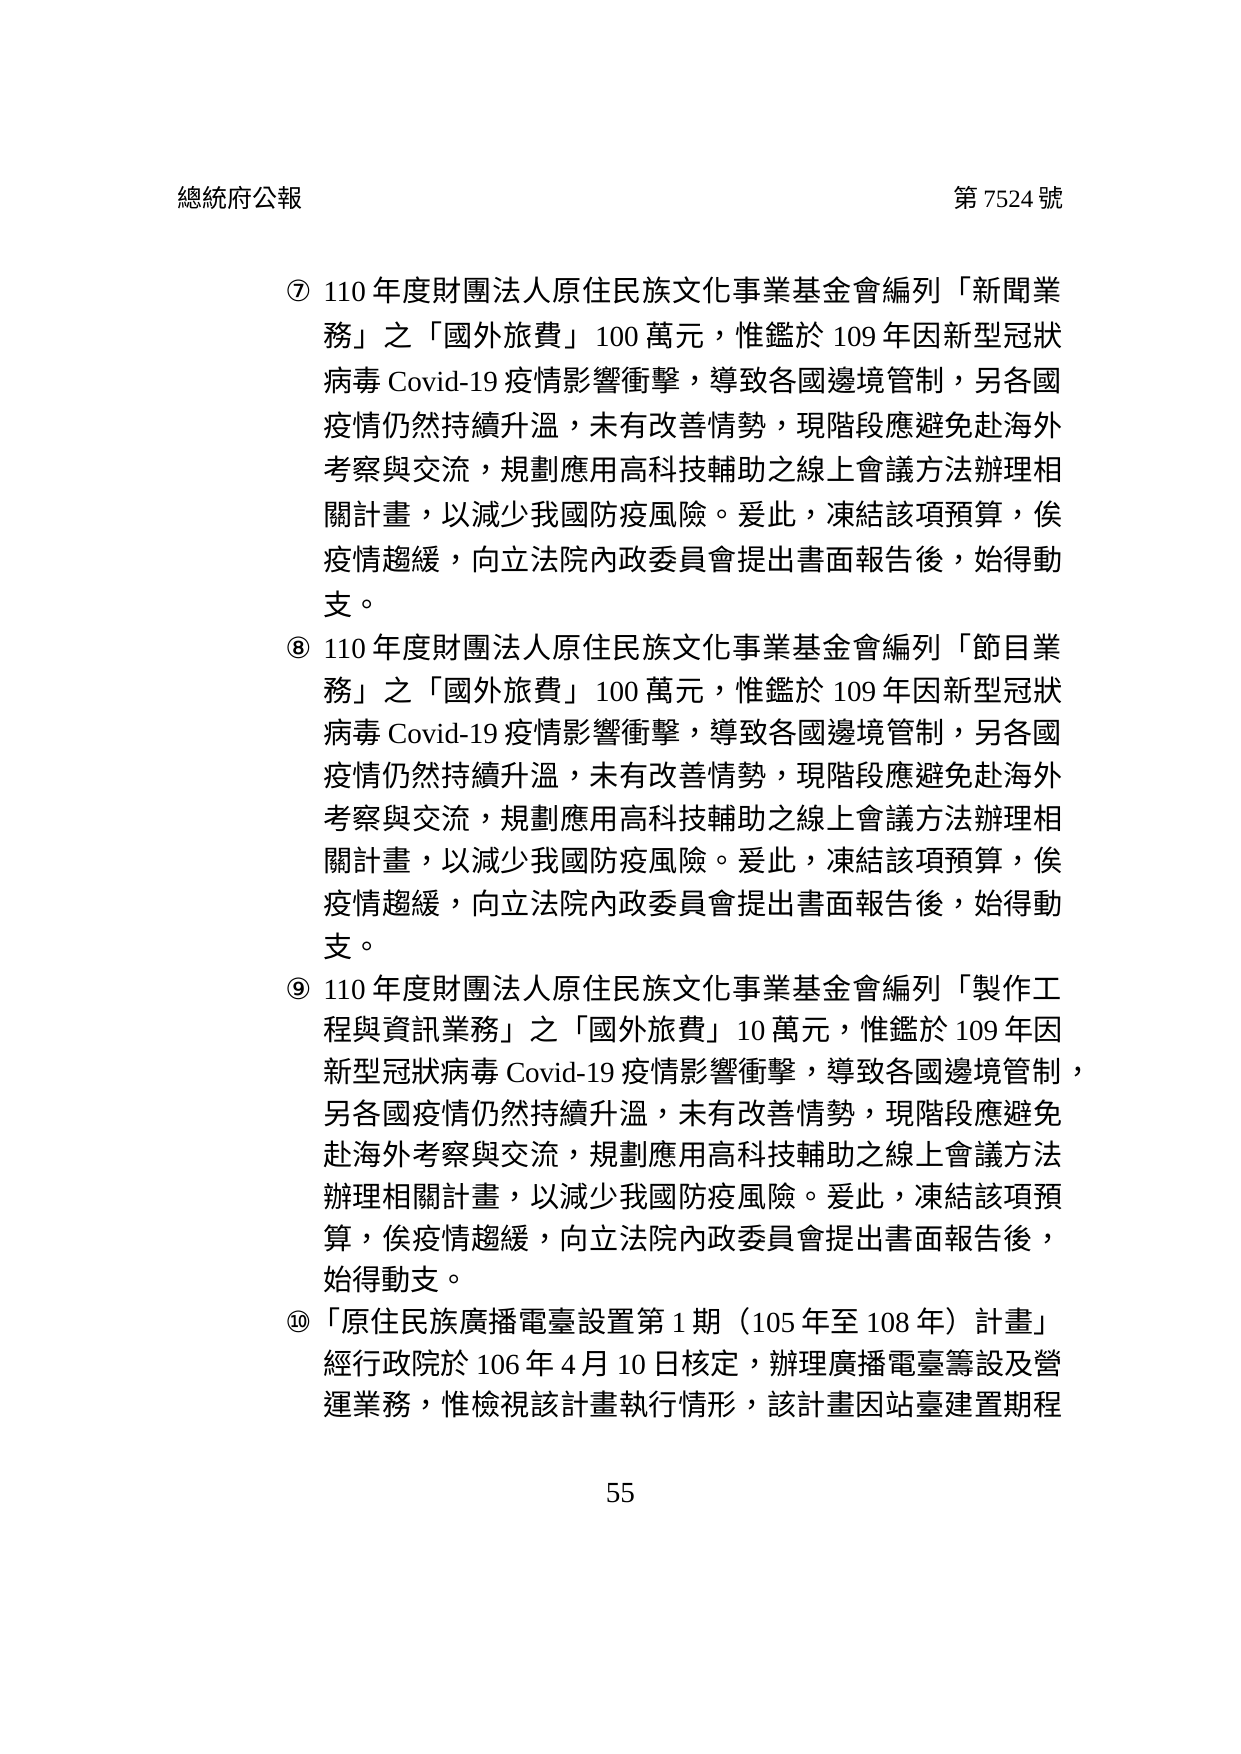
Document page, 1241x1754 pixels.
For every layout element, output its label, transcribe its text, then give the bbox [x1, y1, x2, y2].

text ⑩「原住民族廣播電臺設置第1期（105年至108年）計畫」經行政院於106年4月10日核定，辦理廣播電臺籌設及營運業務，惟檢視該計畫執行情形，該計畫因站臺建置期程過於緊縮，且機房產權涉及不同單位、站臺空間不足等原因，導致執行進度嚴重落後，該計畫截至109年度累計預算數7億3,079萬6千元，截至7月底累計執行數3億6,285萬6千元，執行率僅49.65%。顯見該計畫執行管控機制亟待改善，財團法人原住民族文化事業基金會應檢討該預算執行效率低落問題。爰凍結該項預算，俟財團法人原住民族文化事業基金會針對「原住民族廣播電臺設置計畫進度延宕」，向立法院內政委員會提出書面檢討報告後，始得動支。 [285, 1299, 1063, 1424]
text ⑧ 110年度財團法人原住民族文化事業基金會編列「節目業務」之「國外旅費」100萬元，惟鑑於109年因新型冠狀病毒Covid-19疫情影響衝擊，導致各國邊境管制，另各國疫情仍然持續升溫，未有改善情勢，現階段應避免赴海外考察與交流，規劃應用高科技輔助之線上會議方法辦理相關計畫，以減少我國防疫風險。爰此，凍結該項預算，俟疫情趨緩，向立法院內政委員會提出書面報告後，始得動支。 [285, 624, 1063, 966]
text ⑨ 110年度財團法人原住民族文化事業基金會編列「製作工程與資訊業務」之「國外旅費」10萬元，惟鑑於109年因新型冠狀病毒Covid-19疫情影響衝擊，導致各國邊境管制，另各國疫情仍然持續升溫，未有改善情勢，現階段應避免赴海外考察與交流，規劃應用高科技輔助之線上會議方法辦理相關計畫，以減少我國防疫風險。爰此，凍結該項預算，俟疫情趨緩，向立法院內政委員會提出書面報告後，始得動支。 [285, 966, 1063, 1299]
text ⑦ 110年度財團法人原住民族文化事業基金會編列「新聞業務」之「國外旅費」100萬元，惟鑑於109年因新型冠狀病毒Covid-19疫情影響衝擊，導致各國邊境管制，另各國疫情仍然持續升溫，未有改善情勢，現階段應避免赴海外考察與交流，規劃應用高科技輔助之線上會議方法辦理相關計畫，以減少我國防疫風險。爰此，凍結該項預算，俟疫情趨緩，向立法院內政委員會提出書面報告後，始得動支。 [285, 266, 1063, 624]
